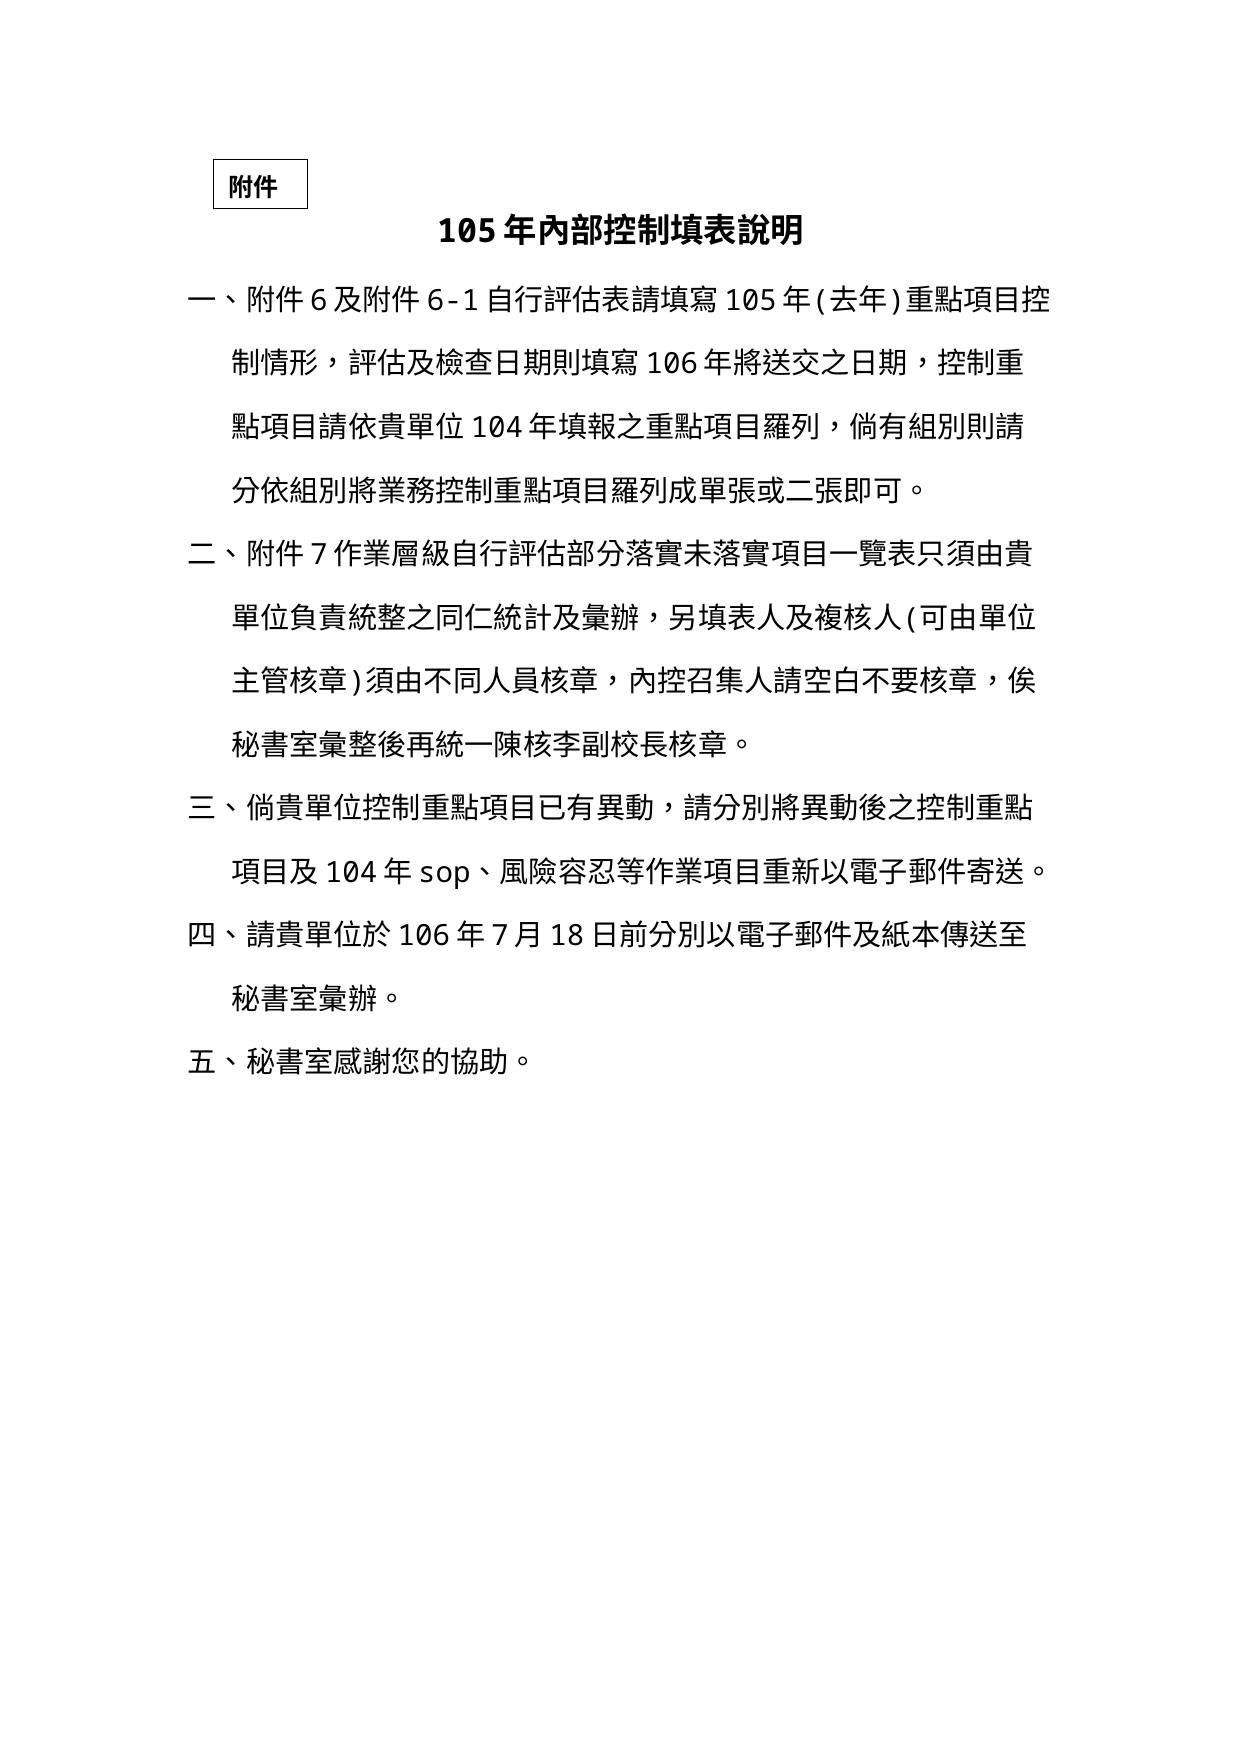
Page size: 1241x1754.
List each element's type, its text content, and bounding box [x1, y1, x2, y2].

text 四、請貴單位於106年7月18日前分別以電子郵件及紙本傳送至秘書室彙辦。 [187, 912, 1053, 1017]
text 附件5 [228, 168, 292, 201]
text 一、附件6及附件6-1自行評估表請填寫105年(去年)重點項目控制情形，評估及檢查日期則填寫106年將送交之日期，控制重點項目請依貴單位104年填報之重點項目羅列，倘有組別則請分依組別將業務控制重點項目羅列成單張或二張即可。 [187, 277, 1053, 509]
text 二、附件7作業層級自行評估部分落實未落實項目一覽表只須由貴單位負責統整之同仁統計及彙辦，另填表人及複核人(可由單位主管核章)須由不同人員核章，內控召集人請空白不要核章，俟秘書室彙整後再統一陳核李副校長核章。 [187, 531, 1053, 763]
text 五、秘書室感謝您的協助。 [187, 1039, 1053, 1081]
text 105年內部控制填表說明 [187, 204, 1053, 252]
text 三、倘貴單位控制重點項目已有異動，請分別將異動後之控制重點項目及104年sop、風險容忍等作業項目重新以電子郵件寄送。 [187, 785, 1053, 891]
